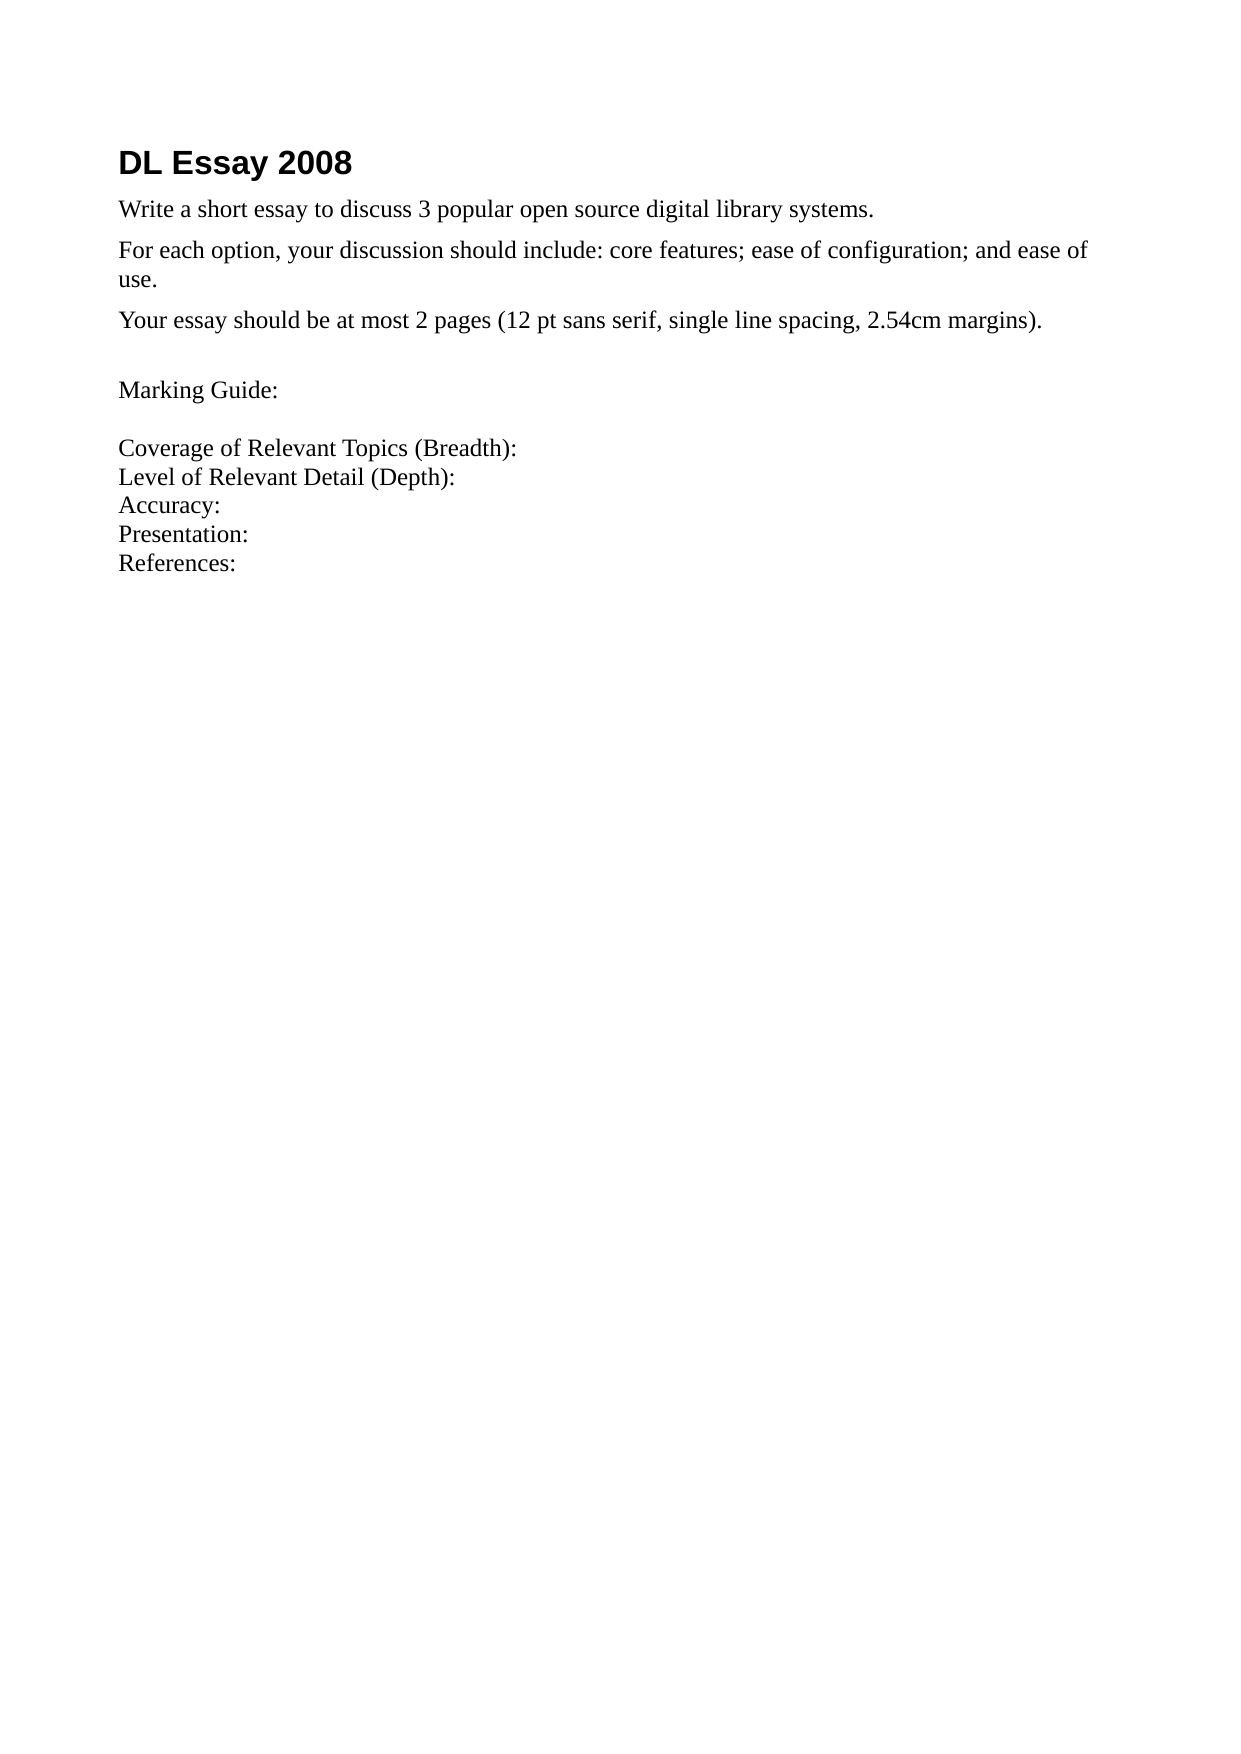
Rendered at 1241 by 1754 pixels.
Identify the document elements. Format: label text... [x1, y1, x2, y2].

text Coverage of Relevant Topics (Breadth): [118, 433, 1122, 462]
text Marking Guide: [118, 376, 1122, 404]
text Level of Relevant Detail (Depth): [118, 462, 1122, 491]
subtitle DL Essay 2008 [118, 143, 1122, 182]
text Write a short essay to discuss 3 popular open source digital library systems. [118, 194, 1122, 223]
text Your essay should be at most 2 pages (12 pt sans serif, single line spacing, 2.54cm margins). [118, 306, 1122, 334]
text Presentation: [118, 519, 1122, 548]
text Accuracy: [118, 491, 1122, 519]
text References: [118, 548, 1122, 577]
text For each option, your discussion should include: core features; ease of configuration; and ease of use. [118, 236, 1122, 293]
